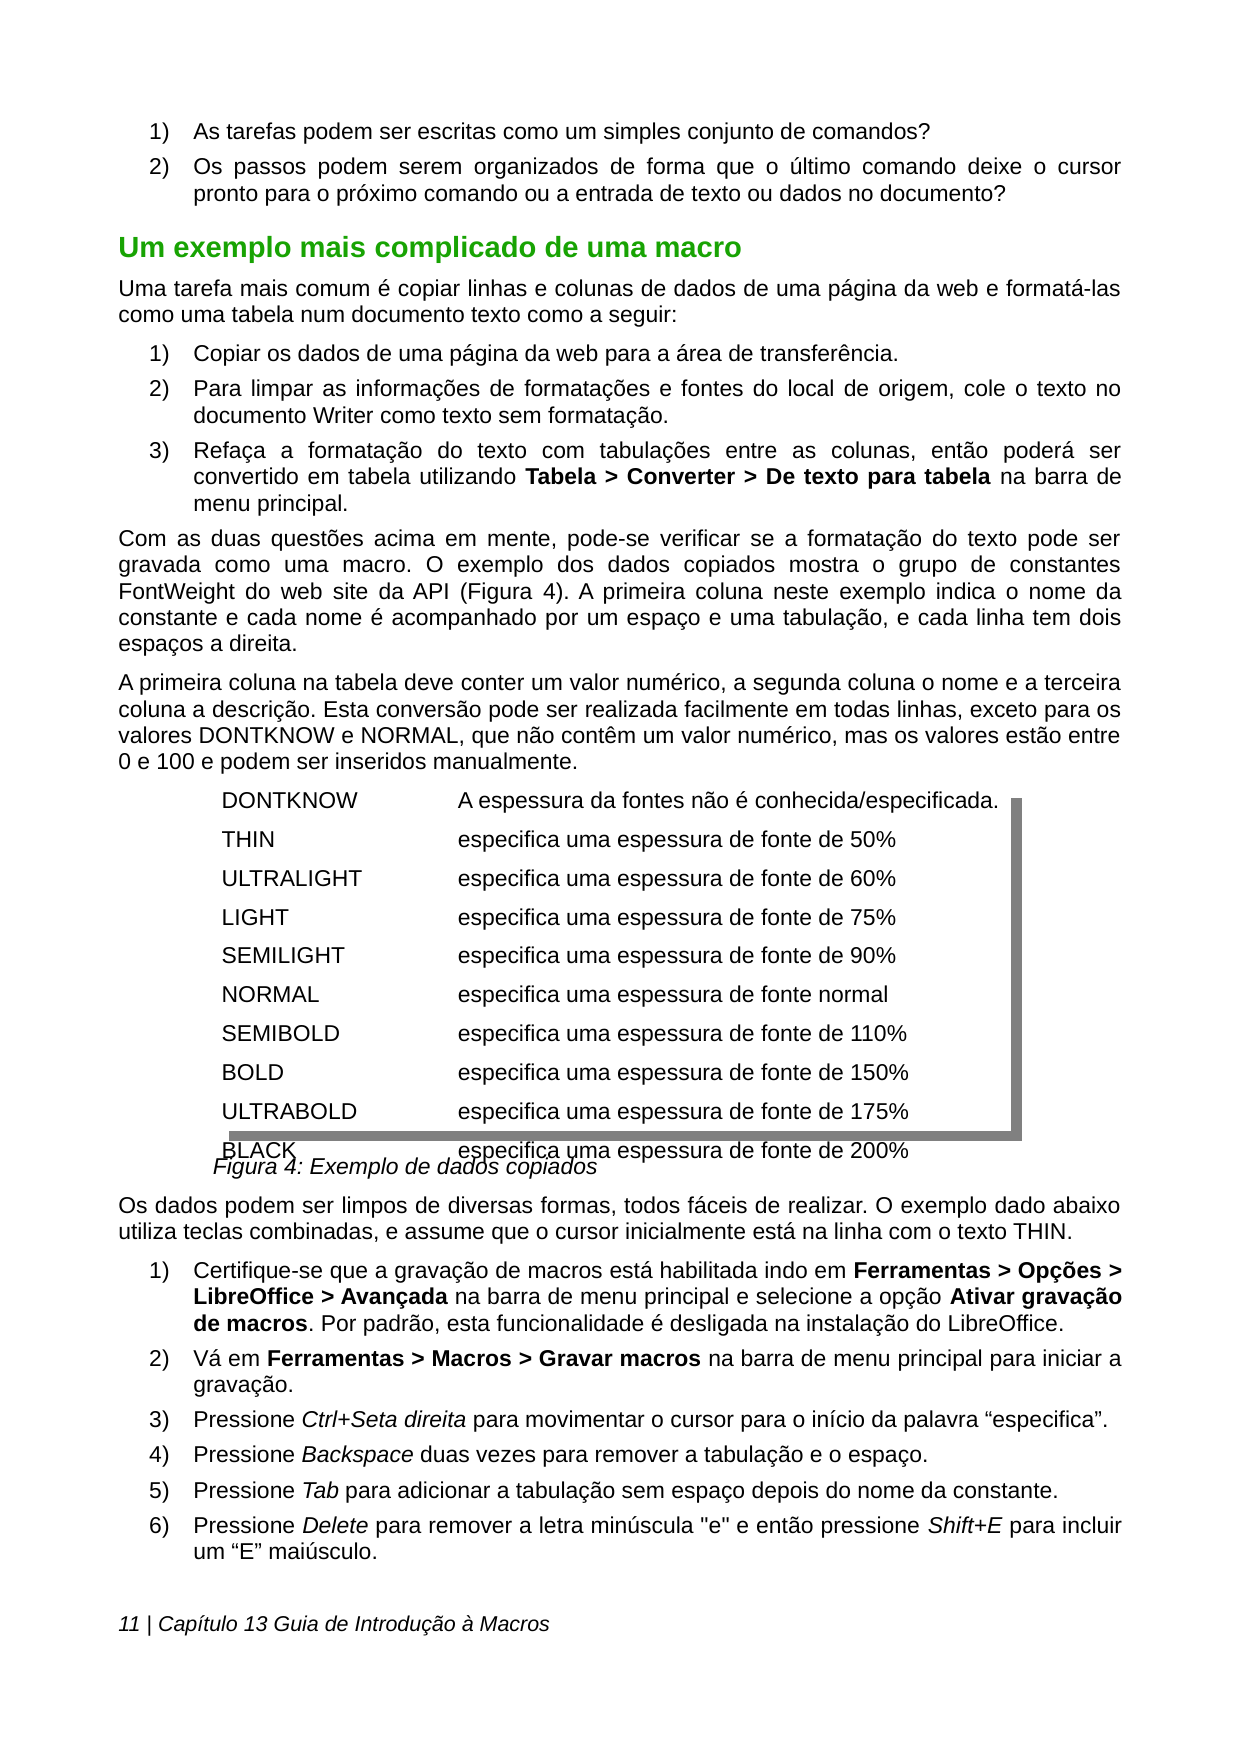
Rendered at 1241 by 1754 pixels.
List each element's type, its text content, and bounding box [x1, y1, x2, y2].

list Para limpar as informações de formatações e fontes do local de origem, cole o texto no documento Writer como texto sem formatação. [169, 375, 1122, 428]
table_cell especifica uma espessura de fonte de 60% [458, 865, 1008, 904]
text Uma tarefa mais comum é copiar linhas e colunas de dados de uma página da web e formatá-las como uma tabela num documento texto como a seguir: [118, 275, 1122, 328]
table_cell NORMAL [221, 981, 458, 1020]
table_cell especifica uma espessura de fonte de 50% [458, 826, 1008, 865]
list Pressione Backspace duas vezes para remover a tabulação e o espaço. [169, 1441, 1122, 1468]
table_cell especifica uma espessura de fonte normal [458, 981, 1008, 1020]
table_cell especifica uma espessura de fonte de 90% [458, 943, 1008, 981]
table_cell BOLD [221, 1059, 458, 1098]
table_cell SEMILIGHT [221, 943, 458, 981]
table_cell especifica uma espessura de fonte de 150% [458, 1059, 1008, 1098]
list Pressione Ctrl+Seta direita para movimentar o cursor para o início da palavra “especifica”. [169, 1406, 1122, 1433]
table_header A espessura da fontes não é conhecida/especificada. [458, 787, 1008, 826]
list Refaça a formatação do texto com tabulações entre as colunas, então poderá ser convertido em tabela utilizando Tabela > Converter > De texto para tabela na barra de menu principal. [169, 437, 1122, 516]
table_cell especifica uma espessura de fonte de 175% [458, 1098, 1008, 1131]
table_cell especifica uma espessura de fonte de 75% [458, 904, 1008, 942]
text Os dados podem ser limpos de diversas formas, todos fáceis de realizar. O exemplo dado abaixo utiliza teclas combinadas, e assume que o cursor inicialmente está na linha com o texto THIN. [118, 1192, 1122, 1244]
table_cell especifica uma espessura de fonte de 110% [458, 1020, 1008, 1059]
list Vá em Ferramentas > Macros > Gravar macros na barra de menu principal para iniciar a gravação. [169, 1345, 1122, 1397]
text A primeira coluna na tabela deve conter um valor numérico, a segunda coluna o nome e a terceira coluna a descrição. Esta conversão pode ser realizada facilmente em todas linhas, exceto para os valores DONTKNOW e NORMAL, que não contêm um valor numérico, mas os valores estão entre 0 e 100 e podem ser inseridos manualmente. [118, 669, 1122, 774]
table_cell THIN [221, 826, 458, 865]
text Com as duas questões acima em mente, pode-se verificar se a formatação do texto pode ser gravada como uma macro. O exemplo dos dados copiados mostra o grupo de constantes FontWeight do web site da API (Figura 4). A primeira coluna neste exemplo indica o nome da constante e cada nome é acompanhado por um espaço e uma tabulação, e cada linha tem dois espaços a direita. [118, 525, 1122, 657]
table_cell ULTRABOLD [221, 1098, 458, 1137]
list Pressione Tab para adicionar a tabulação sem espaço depois do nome da constante. [169, 1477, 1122, 1503]
subtitle Um exemplo mais complicado de uma macro [118, 230, 1122, 263]
list Os passos podem serem organizados de forma que o último comando deixe o cursor pronto para o próximo comando ou a entrada de texto ou dados no documento? [169, 153, 1122, 206]
list As tarefas podem ser escritas como um simples conjunto de comandos? [169, 118, 1122, 144]
table_cell LIGHT [221, 904, 458, 942]
table_cell SEMIBOLD [221, 1020, 458, 1059]
list Copiar os dados de uma página da web para a área de transferência. [169, 340, 1122, 367]
table_header DONTKNOW [221, 787, 458, 826]
list Pressione Delete para remover a letra minúscula "e" e então pressione Shift+E para incluir um “E” maiúsculo. [169, 1512, 1122, 1564]
table_cell ULTRALIGHT [221, 865, 458, 904]
list Certifique-se que a gravação de macros está habilitada indo em Ferramentas > Opções > LibreOffice > Avançada na barra de menu principal e selecione a opção Ativar gravação de macros. Por padrão, esta funcionalidade é desligada na instalação do LibreOffice. [169, 1257, 1122, 1336]
text Figura 4: Exemplo de dados copiados [213, 1153, 1028, 1179]
